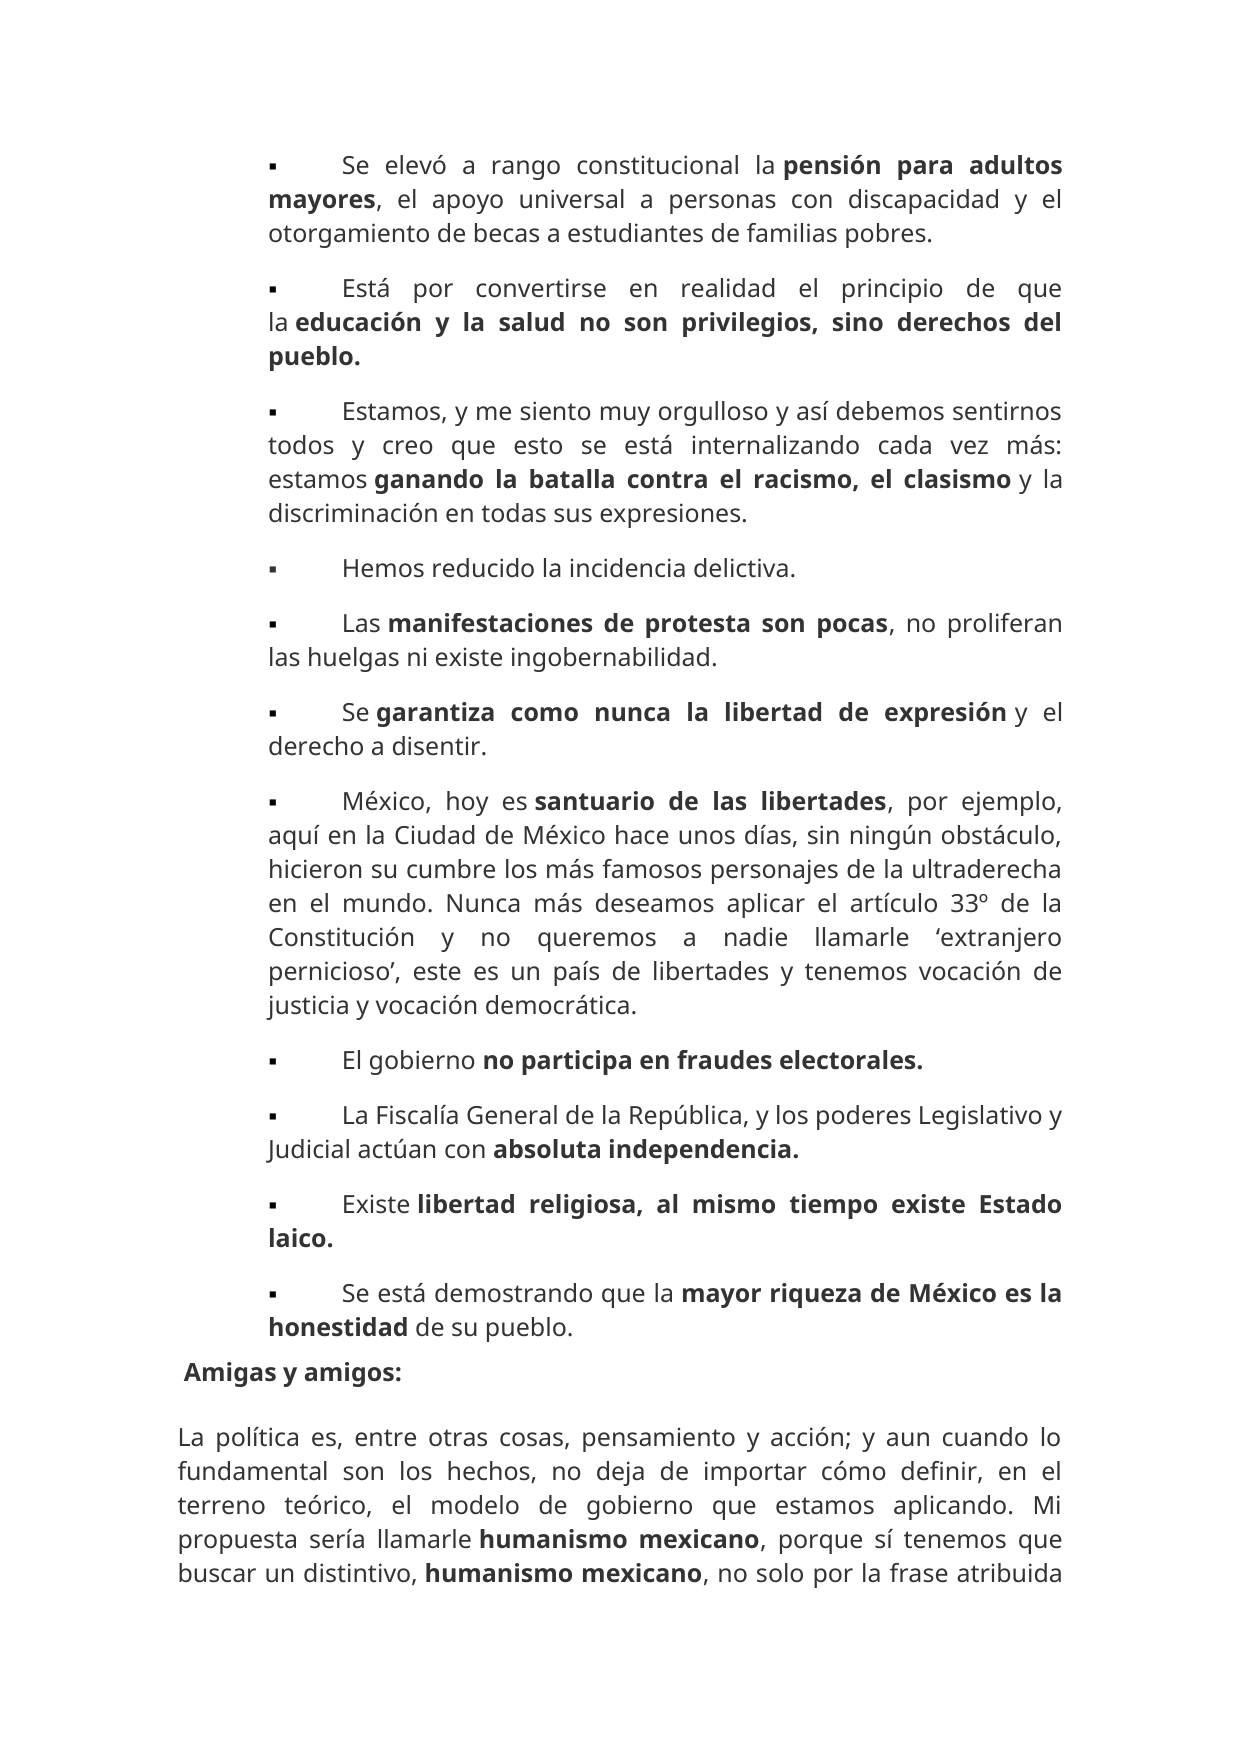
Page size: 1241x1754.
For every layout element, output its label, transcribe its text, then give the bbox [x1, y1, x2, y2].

list El gobierno no participa en fraudes electorales. [268, 1043, 1063, 1077]
list Las manifestaciones de protesta son pocas, no proliferan las huelgas ni existe ingobernabilidad. [268, 606, 1063, 674]
list La Fiscalía General de la República, y los poderes Legislativo y Judicial actúan con absoluta independencia. [268, 1098, 1063, 1166]
text Amigas y amigos: [177, 1354, 1063, 1388]
list Está por convertirse en realidad el principio de que la educación y la salud no son privilegios, sino derechos del pueblo. [268, 271, 1063, 373]
list Se está demostrando que la mayor riqueza de México es la honestidad de su pueblo. [268, 1276, 1063, 1344]
list Se garantiza como nunca la libertad de expresión y el derecho a disentir. [268, 694, 1063, 763]
text La política es, entre otras cosas, pensamiento y acción; y aun cuando lo fundamental son los hechos, no deja de importar cómo definir, en el terreno teórico, el modelo de gobierno que estamos aplicando. Mi propuesta sería llamarle humanismo mexicano, porque sí tenemos que buscar un distintivo, humanismo mexicano, no solo por la frase atribuida [177, 1419, 1063, 1590]
list Hemos reducido la incidencia delictiva. [268, 551, 1063, 585]
list Se elevó a rango constitucional la pensión para adultos mayores, el apoyo universal a personas con discapacidad y el otorgamiento de becas a estudiantes de familias pobres. [268, 148, 1063, 250]
list México, hoy es santuario de las libertades, por ejemplo, aquí en la Ciudad de México hace unos días, sin ningún obstáculo, hicieron su cumbre los más famosos personajes de la ultraderecha en el mundo. Nunca más deseamos aplicar el artículo 33º de la Constitución y no queremos a nadie llamarle ‘extranjero pernicioso’, este es un país de libertades y tenemos vocación de justicia y vocación democrática. [268, 783, 1063, 1022]
list Estamos, y me siento muy orgulloso y así debemos sentirnos todos y creo que esto se está internalizando cada vez más: estamos ganando la batalla contra el racismo, el clasismo y la discriminación en todas sus expresiones. [268, 394, 1063, 530]
list Existe libertad religiosa, al mismo tiempo existe Estado laico. [268, 1187, 1063, 1255]
